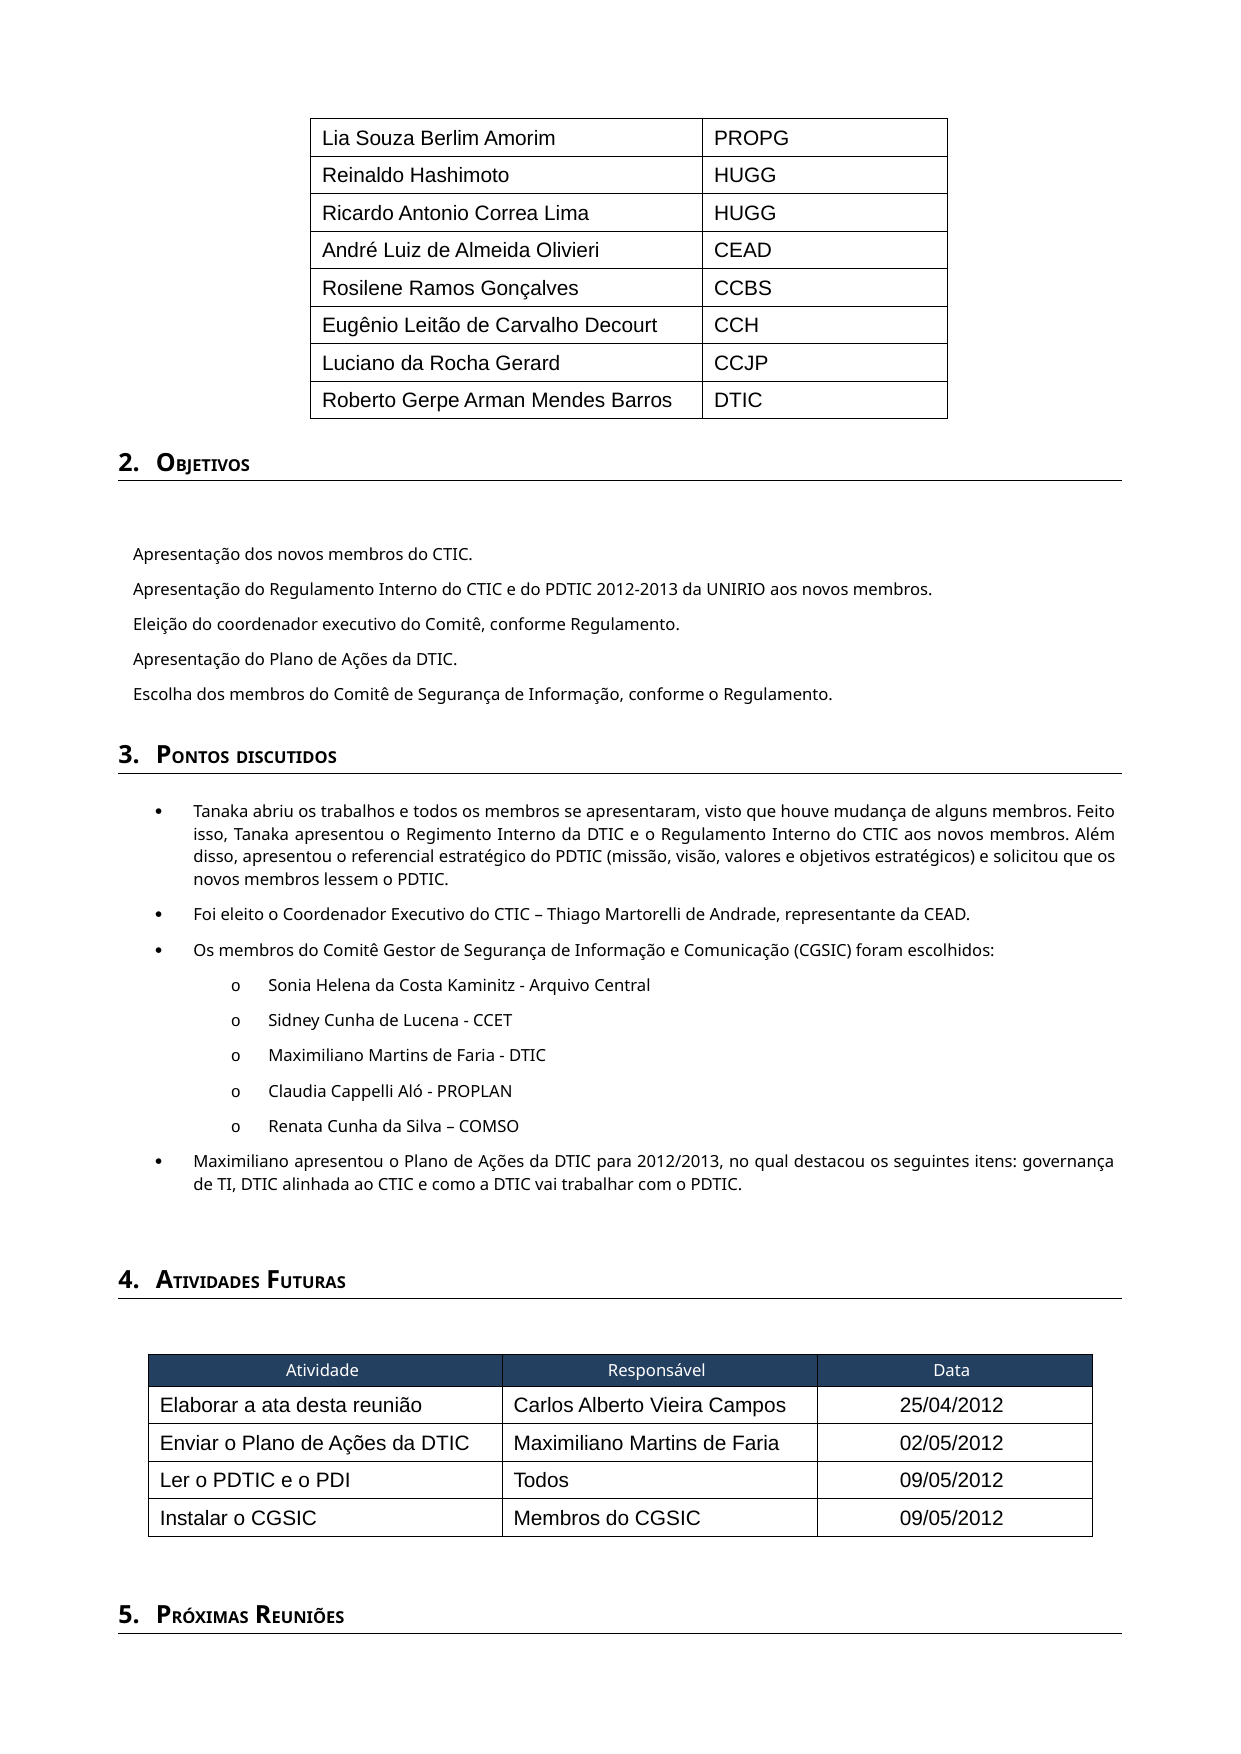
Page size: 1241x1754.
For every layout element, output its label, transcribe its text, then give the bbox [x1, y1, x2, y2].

text Apresentação do Plano de Ações da DTIC. [133, 648, 1122, 670]
table_cell 02/05/2012 [818, 1424, 1092, 1461]
list Maximiliano apresentou o Plano de Ações da DTIC para 2012/2013, no qual destacou os seguintes itens: governança de TI, DTIC alinhada ao CTIC e como a DTIC vai trabalhar com o PDTIC. [156, 1150, 1116, 1195]
table_cell Instalar o CGSIC [149, 1499, 502, 1536]
subtitle Objetivos [118, 444, 1122, 480]
table_cell HUGG [703, 194, 947, 231]
table_cell DTIC [703, 382, 947, 418]
table_cell 09/05/2012 [818, 1462, 1092, 1498]
list Renata Cunha da Silva – COMSO [231, 1114, 1116, 1137]
text Apresentação dos novos membros do CTIC. [133, 542, 1122, 565]
table_cell Todos [503, 1462, 817, 1498]
table_cell CCBS [703, 269, 947, 306]
text Eleição do coordenador executivo do Comitê, conforme Regulamento. [133, 612, 1122, 635]
subtitle Atividades Futuras [118, 1262, 1122, 1298]
table_cell Ler o PDTIC e o PDI [149, 1462, 502, 1498]
table_cell Membros do CGSIC [503, 1499, 817, 1536]
table_cell CEAD [703, 232, 947, 268]
list Sonia Helena da Costa Kaminitz - Arquivo Central [231, 973, 1116, 996]
list Os membros do Comitê Gestor de Segurança de Informação e Comunicação (CGSIC) foram escolhidos: [156, 938, 1116, 961]
list Claudia Cappelli Aló - PROPLAN [231, 1079, 1116, 1102]
table_header Atividade [149, 1355, 502, 1386]
table_cell Lia Souza Berlim Amorim [311, 119, 702, 156]
table_cell HUGG [703, 157, 947, 193]
table_cell PROPG [703, 119, 947, 156]
table_cell CCJP [703, 344, 947, 381]
table_cell Eugênio Leitão de Carvalho Decourt [311, 307, 702, 343]
table_cell Enviar o Plano de Ações da DTIC [149, 1424, 502, 1461]
list Maximiliano Martins de Faria - DTIC [231, 1044, 1116, 1067]
table_cell André Luiz de Almeida Olivieri [311, 232, 702, 268]
table_cell Carlos Alberto Vieira Campos [503, 1387, 817, 1423]
table_cell Maximiliano Martins de Faria [503, 1424, 817, 1461]
table_cell Elaborar a ata desta reunião [149, 1387, 502, 1423]
list Foi eleito o Coordenador Executivo do CTIC – Thiago Martorelli de Andrade, representante da CEAD. [156, 903, 1116, 926]
list Sidney Cunha de Lucena - CCET [231, 1009, 1116, 1031]
table_header Responsável [503, 1355, 817, 1386]
table_cell Ricardo Antonio Correa Lima [311, 194, 702, 231]
table_cell Reinaldo Hashimoto [311, 157, 702, 193]
table_cell Rosilene Ramos Gonçalves [311, 269, 702, 306]
subtitle Próximas Reuniões [118, 1597, 1122, 1633]
table_cell Roberto Gerpe Arman Mendes Barros [311, 382, 702, 418]
table_cell 09/05/2012 [818, 1499, 1092, 1536]
table_cell Luciano da Rocha Gerard [311, 344, 702, 381]
text Escolha dos membros do Comitê de Segurança de Informação, conforme o Regulamento. [133, 683, 1122, 706]
table_cell 25/04/2012 [818, 1387, 1092, 1423]
table_header Data [818, 1355, 1092, 1386]
text Apresentação do Regulamento Interno do CTIC e do PDTIC 2012-2013 da UNIRIO aos novos membros. [133, 577, 1122, 600]
list Tanaka abriu os trabalhos e todos os membros se apresentaram, visto que houve mudança de alguns membros. Feito isso, Tanaka apresentou o Regimento Interno da DTIC e o Regulamento Interno do CTIC aos novos membros. Além disso, apresentou o referencial estratégico do PDTIC (missão, visão, valores e objetivos estratégicos) e solicitou que os novos membros lessem o PDTIC. [156, 799, 1116, 890]
subtitle Pontos discutidos [118, 737, 1122, 773]
table_cell CCH [703, 307, 947, 343]
